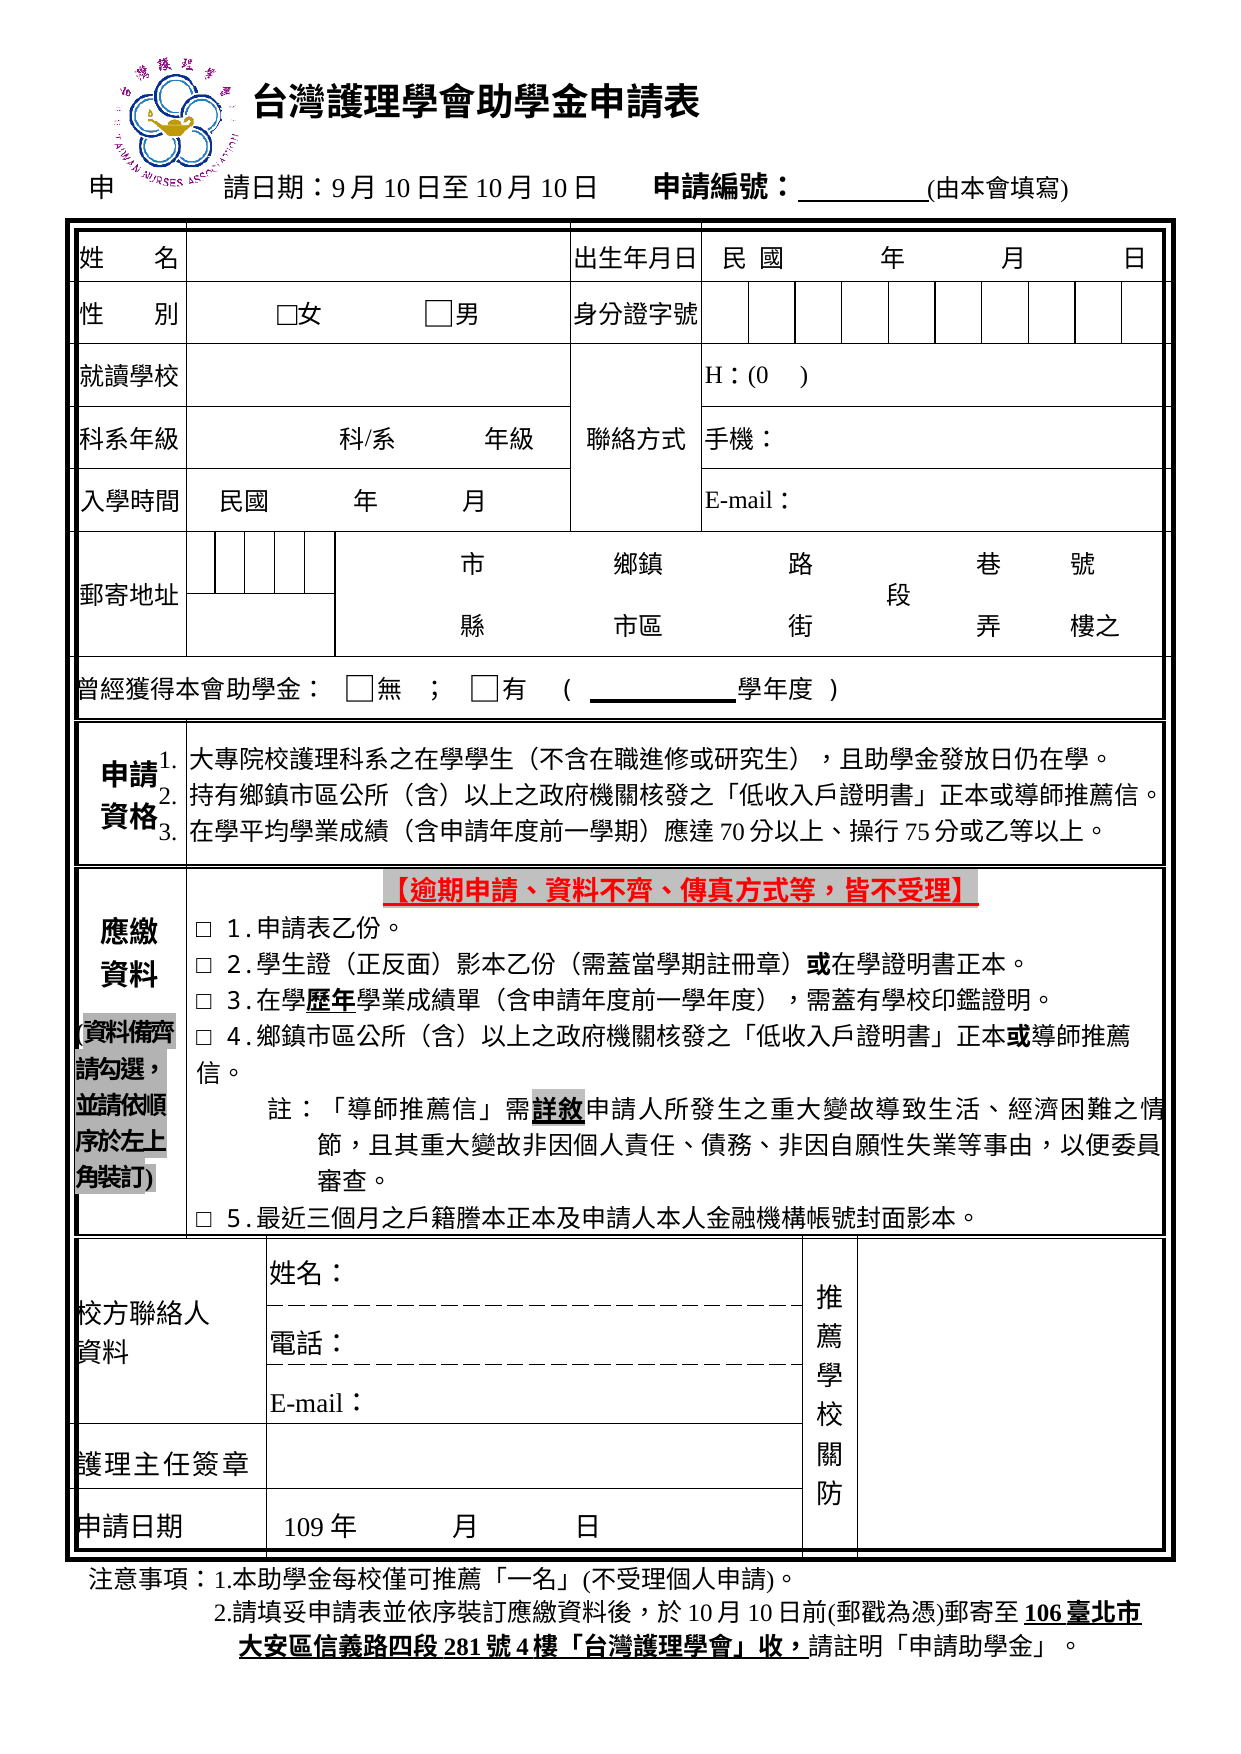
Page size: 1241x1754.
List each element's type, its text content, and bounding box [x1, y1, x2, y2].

table_cell 申請日期 [79, 1489, 266, 1548]
table_cell 109 年 月 日 [267, 1489, 802, 1548]
table_cell 郵寄地址 [79, 532, 186, 656]
table_cell [666, 532, 778, 656]
table_cell 號 [1067, 532, 1162, 593]
table_cell 街 [778, 593, 823, 656]
table_cell 科/系 年級 [187, 407, 570, 468]
table_cell E-mail： [702, 469, 1162, 531]
table_cell 巷 [973, 532, 1000, 593]
table_cell 手機： [702, 407, 1162, 468]
text 台灣護理學會助學金申請表 [89, 72, 1152, 126]
table_cell 科系年級 [79, 407, 186, 468]
table_cell [1000, 532, 1067, 656]
table_cell [749, 282, 794, 343]
table_cell [1029, 282, 1074, 343]
table_cell 曾經獲得本會助學金： □無 ； □有 ( 學年度 ) [79, 657, 1162, 718]
table_cell H：(0 ) [702, 344, 1162, 406]
table_cell [498, 532, 610, 656]
table_cell 入學時間 [79, 469, 186, 531]
table_cell 段 [880, 532, 917, 656]
table_cell [275, 532, 304, 593]
table_cell 市區 [610, 593, 666, 656]
table_cell 姓名： [267, 1239, 802, 1305]
table_cell 民國 年 月 [187, 469, 570, 531]
table_cell 身分證字號 [571, 282, 701, 343]
table_cell [216, 532, 244, 593]
table_cell [796, 282, 841, 343]
table_cell 大專院校護理科系之在學學生（不含在職進修或研究生），且助學金發放日仍在學。 持有鄉鎮市區公所（含）以上之政府機關核發之「低收入戶證明書」正本或導師推薦信。 在學平均學業成績（含申請年度前一學期）應達70分以上、操行75分或乙等以上。 [187, 723, 1162, 864]
table_cell 就讀學校 [79, 344, 186, 406]
table_cell [187, 344, 570, 406]
table_cell 弄 [973, 593, 1000, 656]
table_header [187, 223, 570, 228]
table_header [571, 223, 701, 228]
table_cell [936, 282, 981, 343]
table_cell 路 [778, 532, 823, 593]
table_cell 縣 [448, 593, 497, 656]
table_cell □女 □男 [187, 282, 570, 343]
table_cell 聯絡方式 [571, 344, 701, 531]
table_cell 應繳 資料 (資料備齊請勾選，並請依順序於左上角裝訂) [79, 869, 186, 1234]
text 2.請填妥申請表並依序裝訂應繳資料後，於10月10日前(郵戳為憑)郵寄至106臺北市大安區信義路四段281號4樓「台灣護理學會」收，請註明「申請助學金」。 [214, 1595, 1152, 1662]
table_cell 【逾期申請、資料不齊、傳真方式等，皆不受理】 □ 1.申請表乙份。 □ 2.學生證（正反面）影本乙份（需蓋當學期註冊章）或在學證明書正本。 □ 3.在學歷年學業成績單（含申請年度前一學年度），需蓋有學校印鑑證明。 □ 4.鄉鎮市區公所（含）以上之政府機關核發之「低收入戶證明書」正本或導師推薦信。 註：「導師推薦信」需詳敘申請人所發生之重大變故導致生活、經濟困難之情節，且其重大變故非因個人責任、債務、非因自願性失業等事由，以便委員審查。 □ 5.最近三個月之戶籍謄本正本及申請人本人金融機構帳號封面影本。 [187, 869, 1162, 1234]
table_cell 電話： [267, 1305, 802, 1364]
text 注意事項：1.本助學金每校僅可推薦「一名」(不受理個人申請)。 [89, 1562, 1152, 1595]
table_cell [842, 282, 888, 343]
table_cell 推薦學校關防 [803, 1239, 857, 1548]
table_header 姓 名 [72, 223, 186, 281]
table_cell [982, 282, 1028, 343]
table_cell [336, 532, 447, 656]
table_cell E-mail： [267, 1364, 802, 1423]
table_header [187, 232, 570, 281]
table_cell [702, 282, 748, 343]
table_cell [824, 532, 880, 656]
table_cell [1122, 282, 1162, 343]
table_cell 鄉鎮 [610, 532, 666, 593]
text 申請日期：9月10日至10月10日 申請編號： (由本會填寫) [89, 163, 1197, 206]
table_header 出生年月日 [571, 232, 701, 281]
table_cell [1076, 282, 1121, 343]
table_cell [917, 532, 973, 656]
table_cell 護理主任簽章 [79, 1424, 266, 1488]
table_header 民 國 年 月 日 [702, 223, 1168, 281]
table_cell 性 別 [79, 282, 186, 343]
table_cell [889, 282, 934, 343]
table_cell [187, 532, 214, 593]
table_cell 校方聯絡人 資料 [79, 1239, 266, 1423]
table_cell 申請 資格 [79, 723, 186, 864]
table_cell [245, 532, 274, 593]
table_cell [305, 532, 334, 593]
table_cell [187, 594, 334, 656]
table_cell 樓之 [1067, 593, 1162, 656]
table_cell 市 [448, 532, 497, 593]
table_cell [858, 1239, 1162, 1548]
table_cell [267, 1424, 802, 1488]
